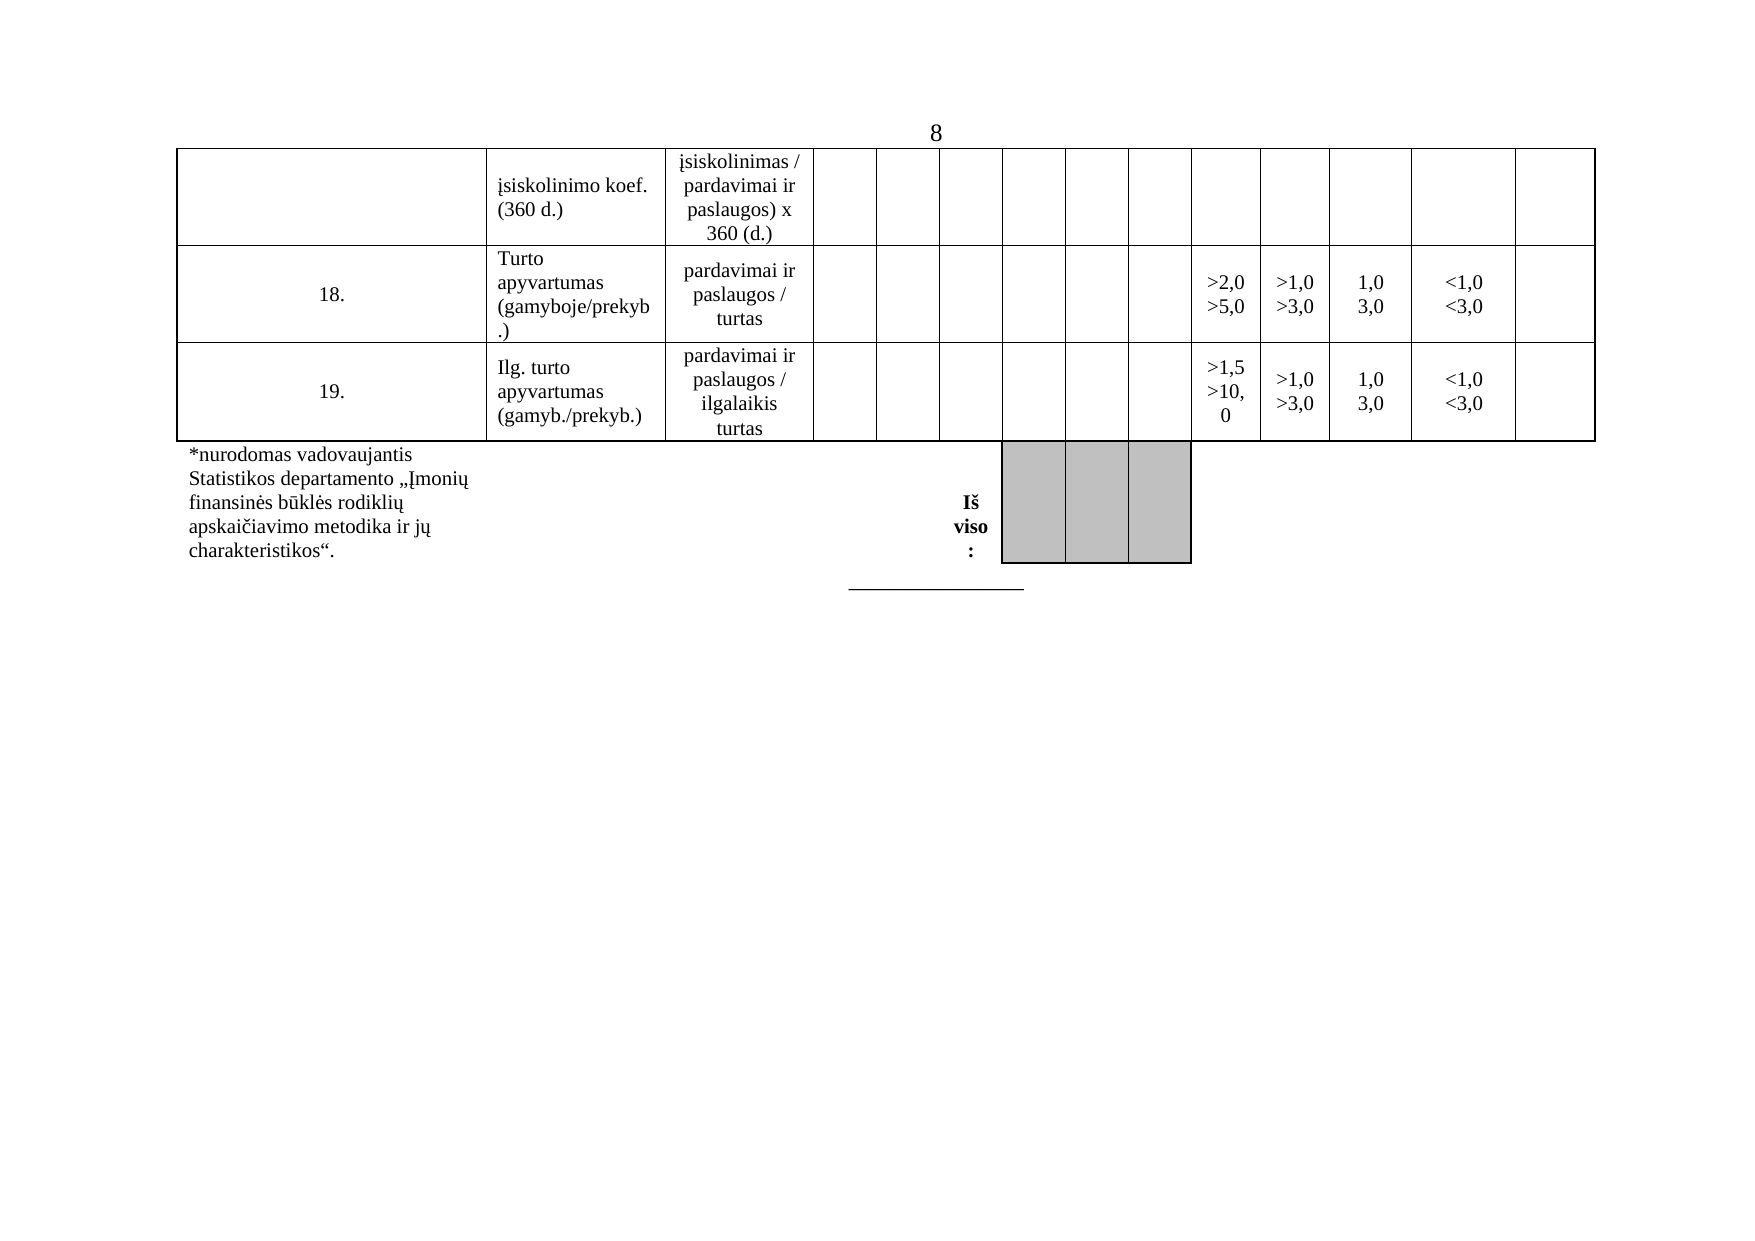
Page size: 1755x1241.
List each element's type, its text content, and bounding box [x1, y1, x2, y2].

table_cell [877, 246, 939, 342]
table_cell 18. [178, 246, 486, 342]
table_cell [1066, 149, 1128, 245]
table_cell [1516, 442, 1595, 562]
table_cell [665, 442, 813, 562]
table_cell >1,0 >3,0 [1261, 246, 1329, 342]
table_cell [1192, 149, 1260, 245]
table_cell [877, 149, 939, 245]
table_cell [1260, 442, 1330, 562]
table_cell >1,0 >3,0 [1261, 343, 1329, 439]
table_cell [486, 442, 665, 562]
table_cell [814, 442, 876, 562]
table_cell [1129, 149, 1191, 245]
table_cell įsiskolinimas / pardavimai ir paslaugos) x 360 (d.) [666, 149, 813, 245]
text ______________ [177, 564, 1695, 593]
table_cell [877, 343, 939, 439]
table_cell [1129, 246, 1191, 342]
table_cell [1003, 149, 1065, 245]
table_cell <1,0 <3,0 [1412, 343, 1515, 439]
table_cell pardavimai ir paslaugos / ilgalaikis turtas [666, 343, 813, 439]
table_cell [814, 149, 876, 245]
table_cell Turto apyvartumas (gamyboje/prekyb.) [487, 246, 665, 342]
table_cell 19. [178, 343, 486, 439]
table_cell [876, 442, 939, 562]
table_cell įsiskolinimo koef. (360 d.) [487, 149, 665, 245]
table_cell [1261, 149, 1329, 245]
table_cell [1330, 442, 1412, 562]
table_cell 1,0 3,0 [1330, 246, 1411, 342]
table_cell [1003, 246, 1065, 342]
table_cell >2,0 >5,0 [1192, 246, 1260, 342]
table_cell *nurodomas vadovaujantis Statistikos departamento „Įmonių finansinės būklės rodiklių apskaičiavimo metodika ir jų charakteristikos“. [177, 442, 486, 562]
table_cell [1066, 246, 1128, 342]
table_cell [940, 246, 1002, 342]
table_cell [1129, 442, 1190, 562]
table_cell Ilg. turto apyvartumas (gamyb./prekyb.) [487, 343, 665, 439]
table_cell [1412, 442, 1516, 562]
table_cell [1516, 246, 1594, 342]
table_cell <1,0 <3,0 [1412, 246, 1515, 342]
table_cell >1,5 >10,0 [1192, 343, 1260, 439]
table_cell [1516, 343, 1594, 439]
table_cell [940, 149, 1002, 245]
table_cell [1516, 149, 1594, 245]
table_cell pardavimai ir paslaugos / turtas [666, 246, 813, 342]
table_cell 1,0 3,0 [1330, 343, 1411, 439]
table_cell [1066, 343, 1128, 439]
table_cell [1330, 149, 1411, 245]
table_cell [1003, 343, 1065, 439]
table_cell Iš viso: [939, 442, 1001, 562]
table_cell [1129, 343, 1191, 439]
table_cell [1066, 442, 1128, 562]
table_cell [1192, 442, 1260, 562]
table_cell [814, 246, 876, 342]
table_cell [178, 149, 486, 245]
table_cell [940, 343, 1002, 439]
table_cell [1003, 442, 1065, 562]
table_cell [814, 343, 876, 439]
table_cell [1412, 149, 1515, 245]
